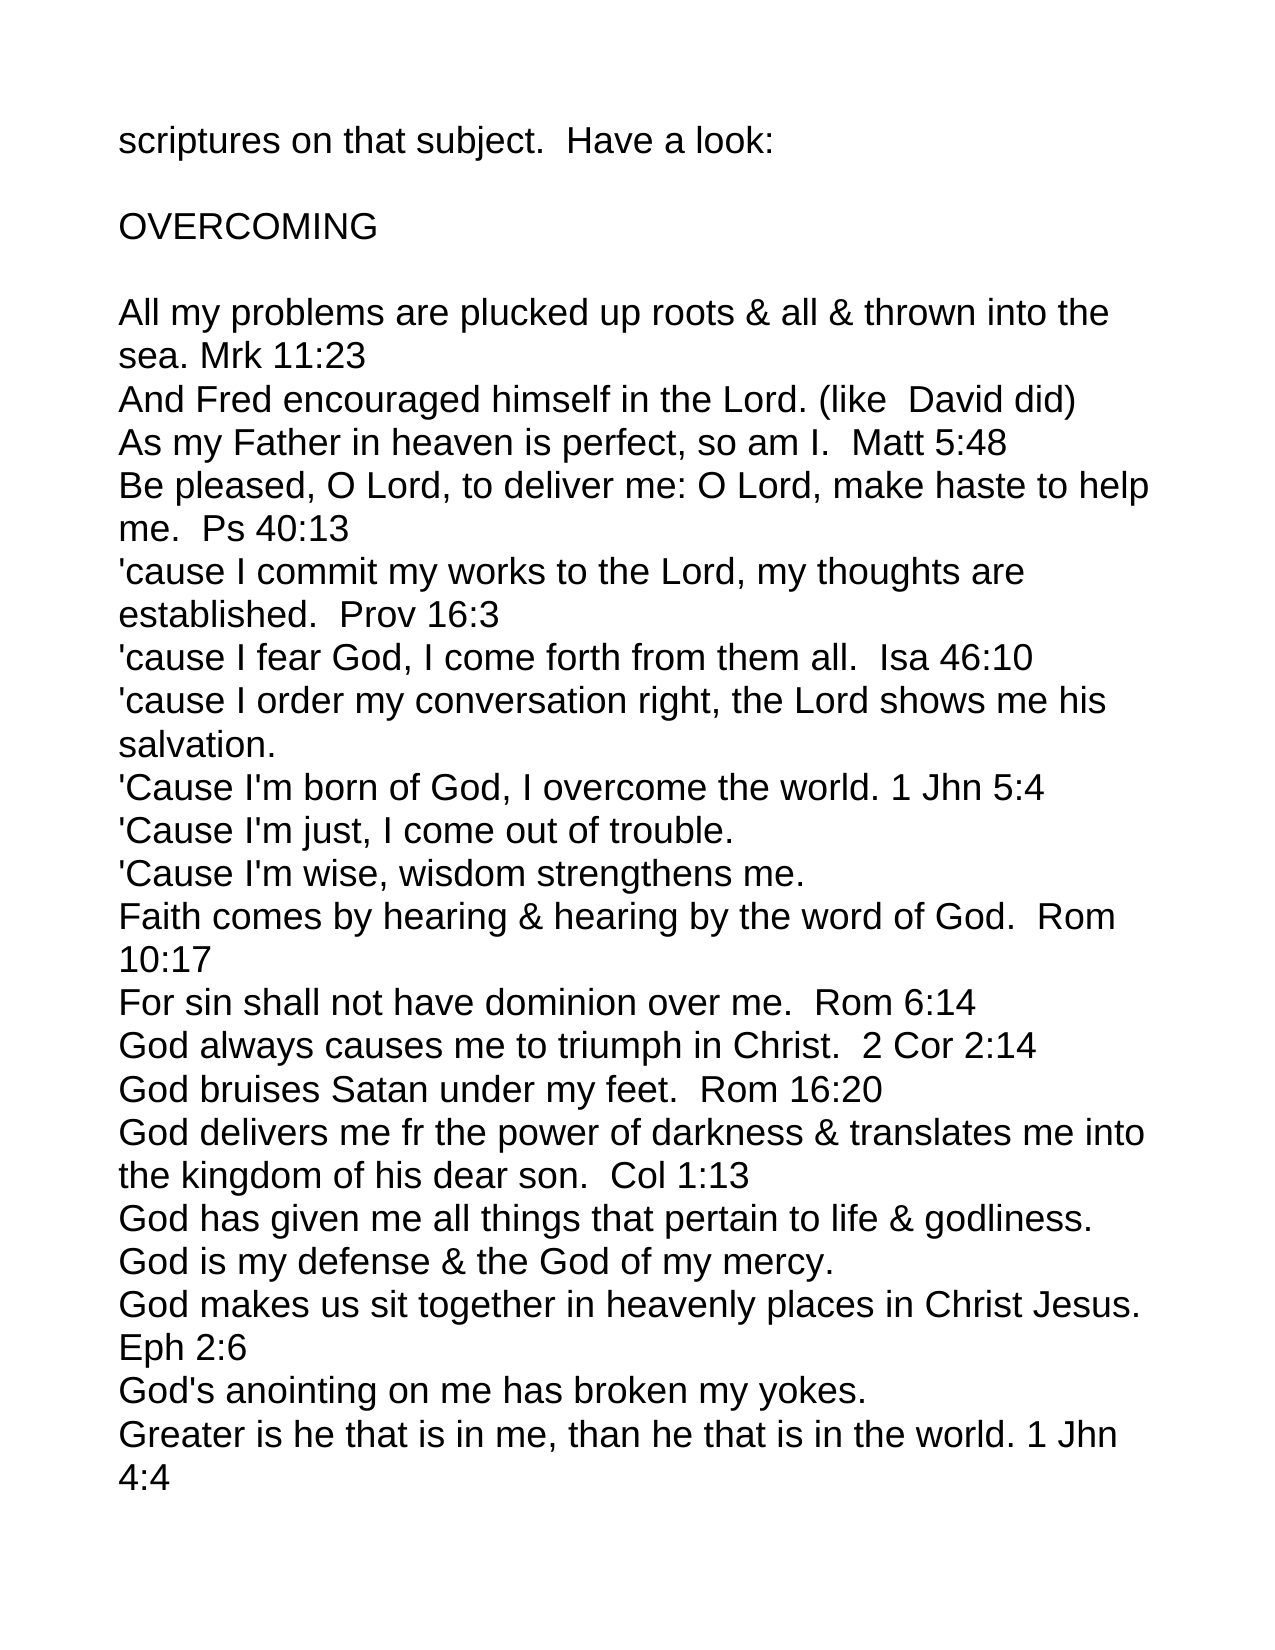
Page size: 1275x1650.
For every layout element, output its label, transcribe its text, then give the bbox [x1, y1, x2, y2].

text OVERCOMING [118, 204, 1157, 247]
text 'cause I order my conversation right, the Lord shows me his salvation. [118, 679, 1157, 765]
text God bruises Satan under my feet. Rom 16:20 [118, 1067, 1157, 1110]
text 'Cause I'm wise, wisdom strengthens me. [118, 851, 1157, 894]
text God delivers me fr the power of darkness & translates me into the kingdom of his dear son. Col 1:13 [118, 1110, 1157, 1196]
text 'Cause I'm just, I come out of trouble. [118, 808, 1157, 851]
text God makes us sit together in heavenly places in Christ Jesus. Eph 2:6 [118, 1282, 1157, 1369]
text As my Father in heaven is perfect, so am I. Matt 5:48 [118, 420, 1157, 463]
text 'cause I fear God, I come forth from them all. Isa 46:10 [118, 636, 1157, 679]
text God is my defense & the God of my mercy. [118, 1239, 1157, 1282]
text All my problems are plucked up roots & all & thrown into the sea. Mrk 11:23 [118, 291, 1157, 377]
text Be pleased, O Lord, to deliver me: O Lord, make haste to help me. Ps 40:13 [118, 463, 1157, 549]
text 'Cause I'm born of God, I overcome the world. 1 Jhn 5:4 [118, 765, 1157, 808]
text God always causes me to triumph in Christ. 2 Cor 2:14 [118, 1024, 1157, 1067]
text Faith comes by hearing & hearing by the word of God. Rom 10:17 [118, 894, 1157, 981]
text scriptures on that subject. Have a look: [118, 118, 1157, 161]
text God has given me all things that pertain to life & godliness. [118, 1196, 1157, 1239]
text God's anointing on me has broken my yokes. [118, 1369, 1157, 1412]
text For sin shall not have dominion over me. Rom 6:14 [118, 981, 1157, 1024]
text 'cause I commit my works to the Lord, my thoughts are established. Prov 16:3 [118, 549, 1157, 636]
text And Fred encouraged himself in the Lord. (like David did) [118, 377, 1157, 420]
text Greater is he that is in me, than he that is in the world. 1 Jhn 4:4 [118, 1412, 1157, 1498]
